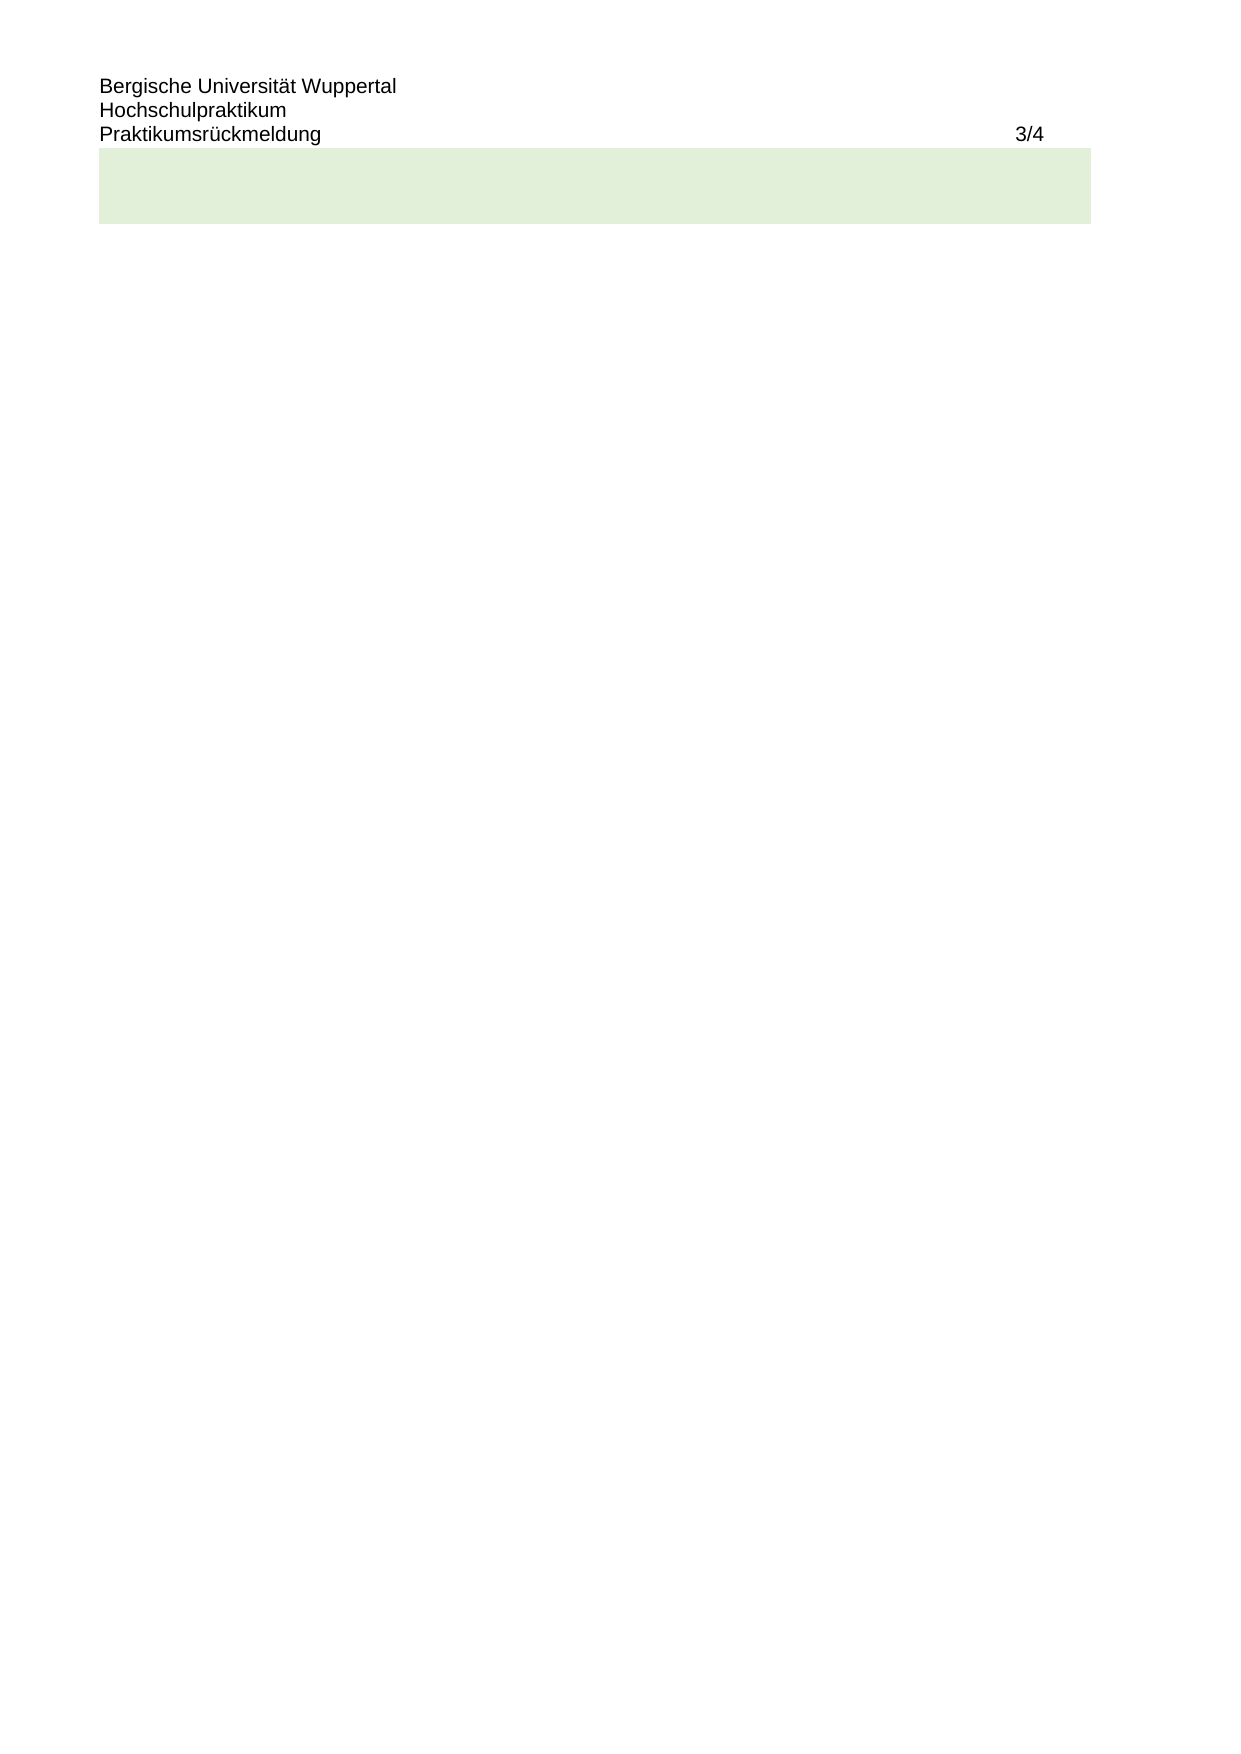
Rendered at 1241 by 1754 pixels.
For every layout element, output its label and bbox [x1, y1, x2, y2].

table_cell [99, 148, 1091, 224]
